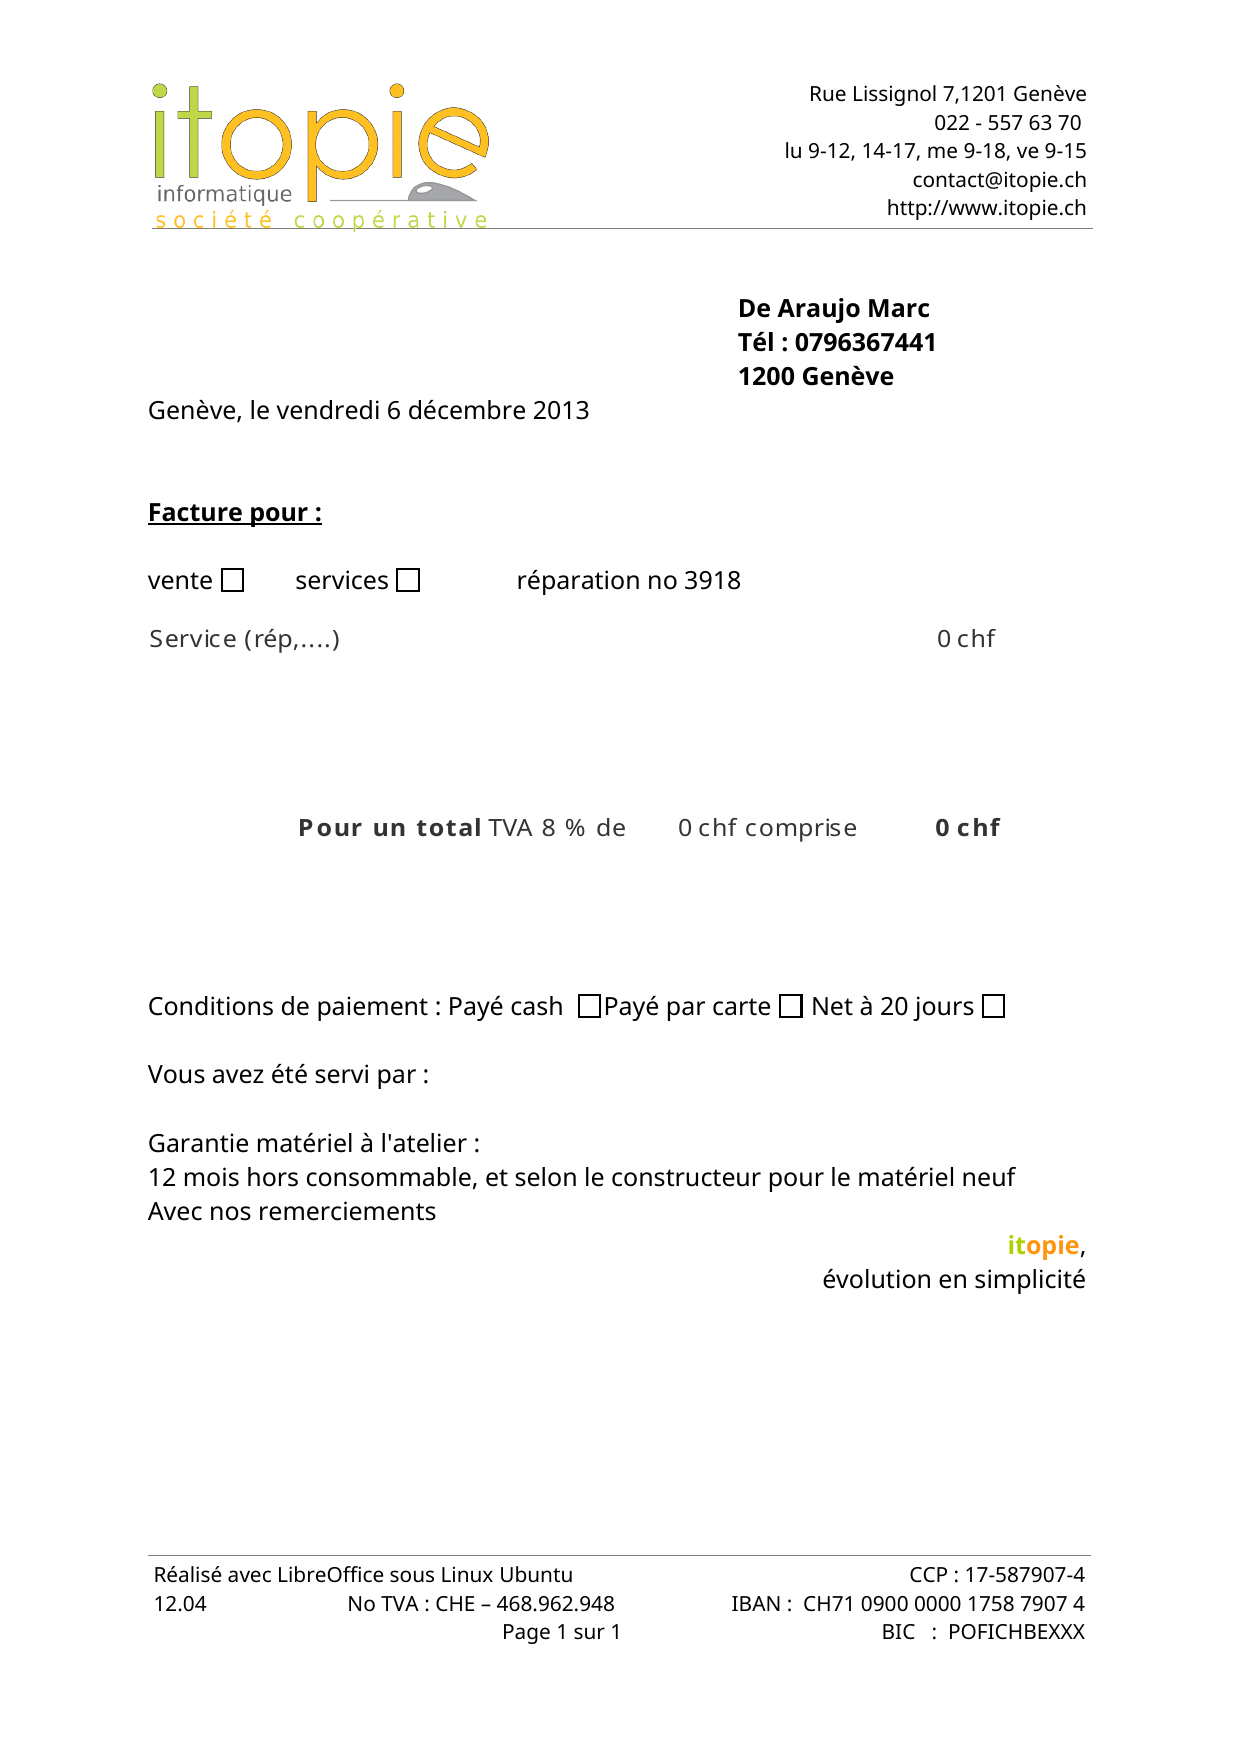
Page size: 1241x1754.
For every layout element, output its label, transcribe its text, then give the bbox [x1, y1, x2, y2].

text Tél : 0796367441 [148, 324, 1093, 358]
text évolution en simplicité [148, 1262, 1093, 1296]
picture [138, 72, 500, 244]
text 12 mois hors consommable, et selon le constructeur pour le matériel neuf [148, 1159, 1093, 1193]
text itopie, [148, 1227, 1093, 1262]
text 1200 Genève [148, 358, 1093, 392]
text Conditions de paiement : Payé cash Payé par carte Net à 20 jours [148, 989, 1093, 1023]
text Facture pour : [148, 495, 1093, 529]
text De Araujo Marc [148, 290, 1093, 324]
text vente services réparation no 3918 [148, 563, 1093, 597]
text Vous avez été servi par : [148, 1057, 1093, 1091]
text Avec nos remerciements [148, 1193, 1093, 1227]
text Genève, le vendredi 6 décembre 2013 [148, 392, 1093, 427]
text Garantie matériel à l'atelier : [148, 1125, 1093, 1159]
